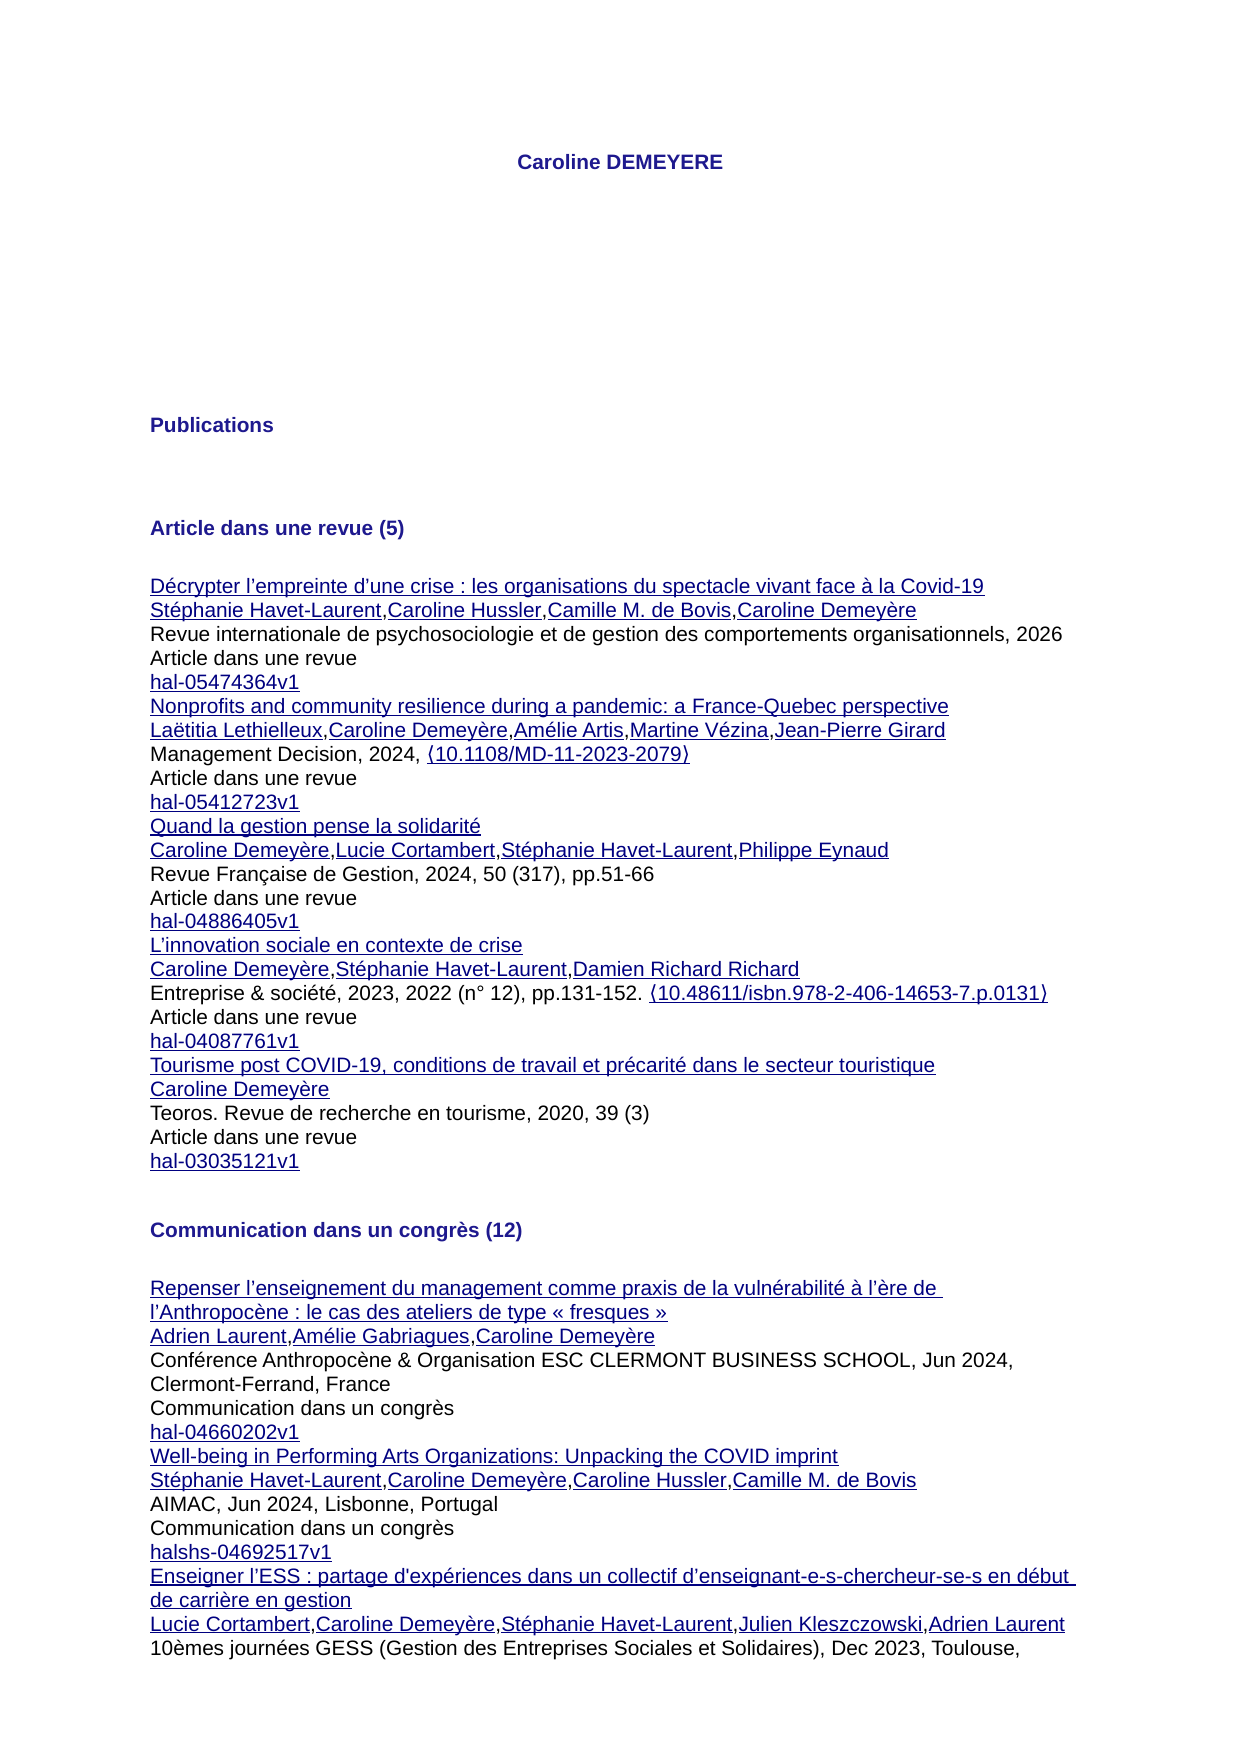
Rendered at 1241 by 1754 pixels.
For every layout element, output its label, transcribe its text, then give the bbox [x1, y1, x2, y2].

table_cell L’innovation sociale en contexte de crise Caroline Demeyère,Stéphanie Havet-Laurent,Damien Richard Richard Entreprise & société, 2023, 2022 (n° 12), pp.131-152. ⟨10.48611/isbn.978-2-406-14653-7.p.0131⟩ Article dans une revue hal-04087761v1 [150, 933, 1090, 1053]
subtitle Publications [150, 412, 1090, 436]
subtitle Article dans une revue (5) [150, 516, 1090, 539]
subtitle Caroline DEMEYERE [150, 150, 1090, 174]
table_cell Quand la gestion pense la solidarité Caroline Demeyère,Lucie Cortambert,Stéphanie Havet-Laurent,Philippe Eynaud Revue Française de Gestion, 2024, 50 (317), pp.51-66 Article dans une revue hal-04886405v1 [150, 814, 1090, 933]
subtitle Communication dans un congrès (12) [150, 1218, 1090, 1242]
table_cell Enseigner l’ESS : partage d'expériences dans un collectif d’enseignant-e-s-chercheur-se-s en début de carrière en gestion Lucie Cortambert,Caroline Demeyère,Stéphanie Havet-Laurent,Julien Kleszczowski,Adrien Laurent 10èmes journées GESS (Gestion des Entreprises Sociales et Solidaires), Dec 2023, Toulouse, [150, 1564, 1090, 1659]
table_cell Tourisme post COVID-19, conditions de travail et précarité dans le secteur touristique Caroline Demeyère Teoros. Revue de recherche en tourisme, 2020, 39 (3) Article dans une revue hal-03035121v1 [150, 1053, 1090, 1173]
table_cell Well-being in Performing Arts Organizations: Unpacking the COVID imprint Stéphanie Havet-Laurent,Caroline Demeyère,Caroline Hussler,Camille M. de Bovis AIMAC, Jun 2024, Lisbonne, Portugal Communication dans un congrès halshs-04692517v1 [150, 1444, 1090, 1563]
table_header Décrypter l’empreinte d’une crise : les organisations du spectacle vivant face à la Covid-19 Stéphanie Havet-Laurent,Caroline Hussler,Camille M. de Bovis,Caroline Demeyère Revue internationale de psychosociologie et de gestion des comportements organisationnels, 2026 Article dans une revue hal-05474364v1 [150, 574, 1090, 694]
table_cell Nonprofits and community resilience during a pandemic: a France-Quebec perspective Laëtitia Lethielleux,Caroline Demeyère,Amélie Artis,Martine Vézina,Jean-Pierre Girard Management Decision, 2024, ⟨10.1108/MD-11-2023-2079⟩ Article dans une revue hal-05412723v1 [150, 694, 1090, 813]
table_header Repenser l’enseignement du management comme praxis de la vulnérabilité à l’ère de l’Anthropocène : le cas des ateliers de type « fresques » Adrien Laurent,Amélie Gabriagues,Caroline Demeyère Conférence Anthropocène & Organisation ESC CLERMONT BUSINESS SCHOOL, Jun 2024, Clermont-Ferrand, France Communication dans un congrès hal-04660202v1 [150, 1276, 1090, 1444]
